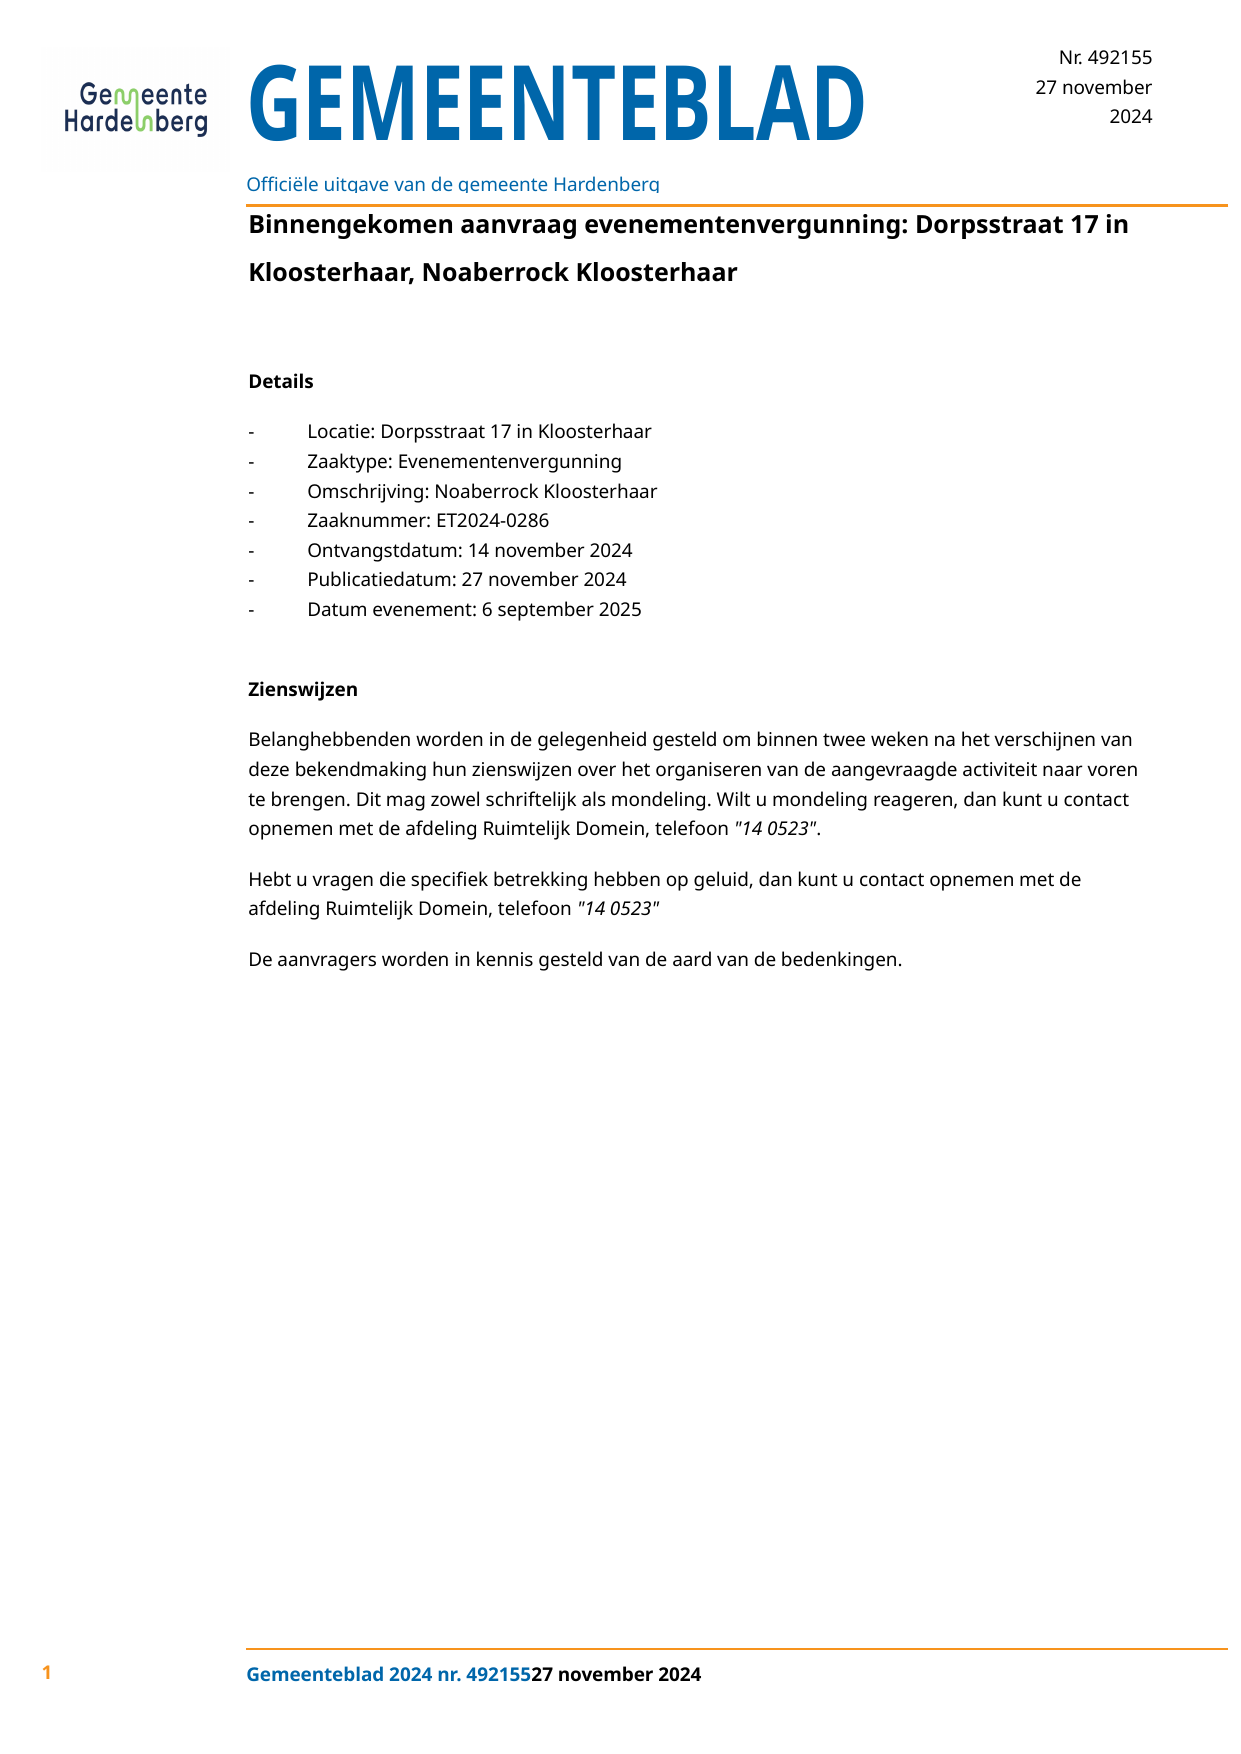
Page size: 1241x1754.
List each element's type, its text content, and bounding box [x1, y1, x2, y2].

list Omschrijving: Noaberrock Kloosterhaar [248, 478, 1152, 504]
list Publicatiedatum: 27 november 2024 [248, 567, 1152, 592]
list Ontvangstdatum: 14 november 2024 [248, 537, 1152, 563]
text Belanghebbenden worden in de gelegenheid gesteld om binnen twee weken na het verschijnen van deze bekendmaking hun zienswijzen over het organiseren van de aangevraagde activiteit naar voren te brengen. Dit mag zowel schriftelijk als mondeling. Wilt u mondeling reageren, dan kunt u contact opnemen met de afdeling Ruimtelijk Domein, telefoon "14 0523". [248, 727, 1152, 841]
text Hebt u vragen die specifiek betrekking hebben op geluid, dan kunt u contact opnemen met de afdeling Ruimtelijk Domein, telefoon "14 0523" [248, 866, 1152, 921]
text De aanvragers worden in kennis gesteld van de aard van de bedenkingen. [248, 946, 1152, 972]
list Locatie: Dorpsstraat 17 in Kloosterhaar [248, 419, 1152, 444]
list Datum evenement: 6 september 2025 [248, 596, 1152, 622]
text Zienswijzen [248, 676, 1152, 702]
picture [41, 47, 231, 172]
list Zaaktype: Evenementenvergunning [248, 448, 1152, 474]
text Binnengekomen aanvraag evenementenvergunning: Dorpsstraat 17 in Kloosterhaar, Noaberrock Kloosterhaar [248, 207, 1152, 288]
text Details [248, 368, 1152, 394]
list Zaaknummer: ET2024-0286 [248, 507, 1152, 533]
